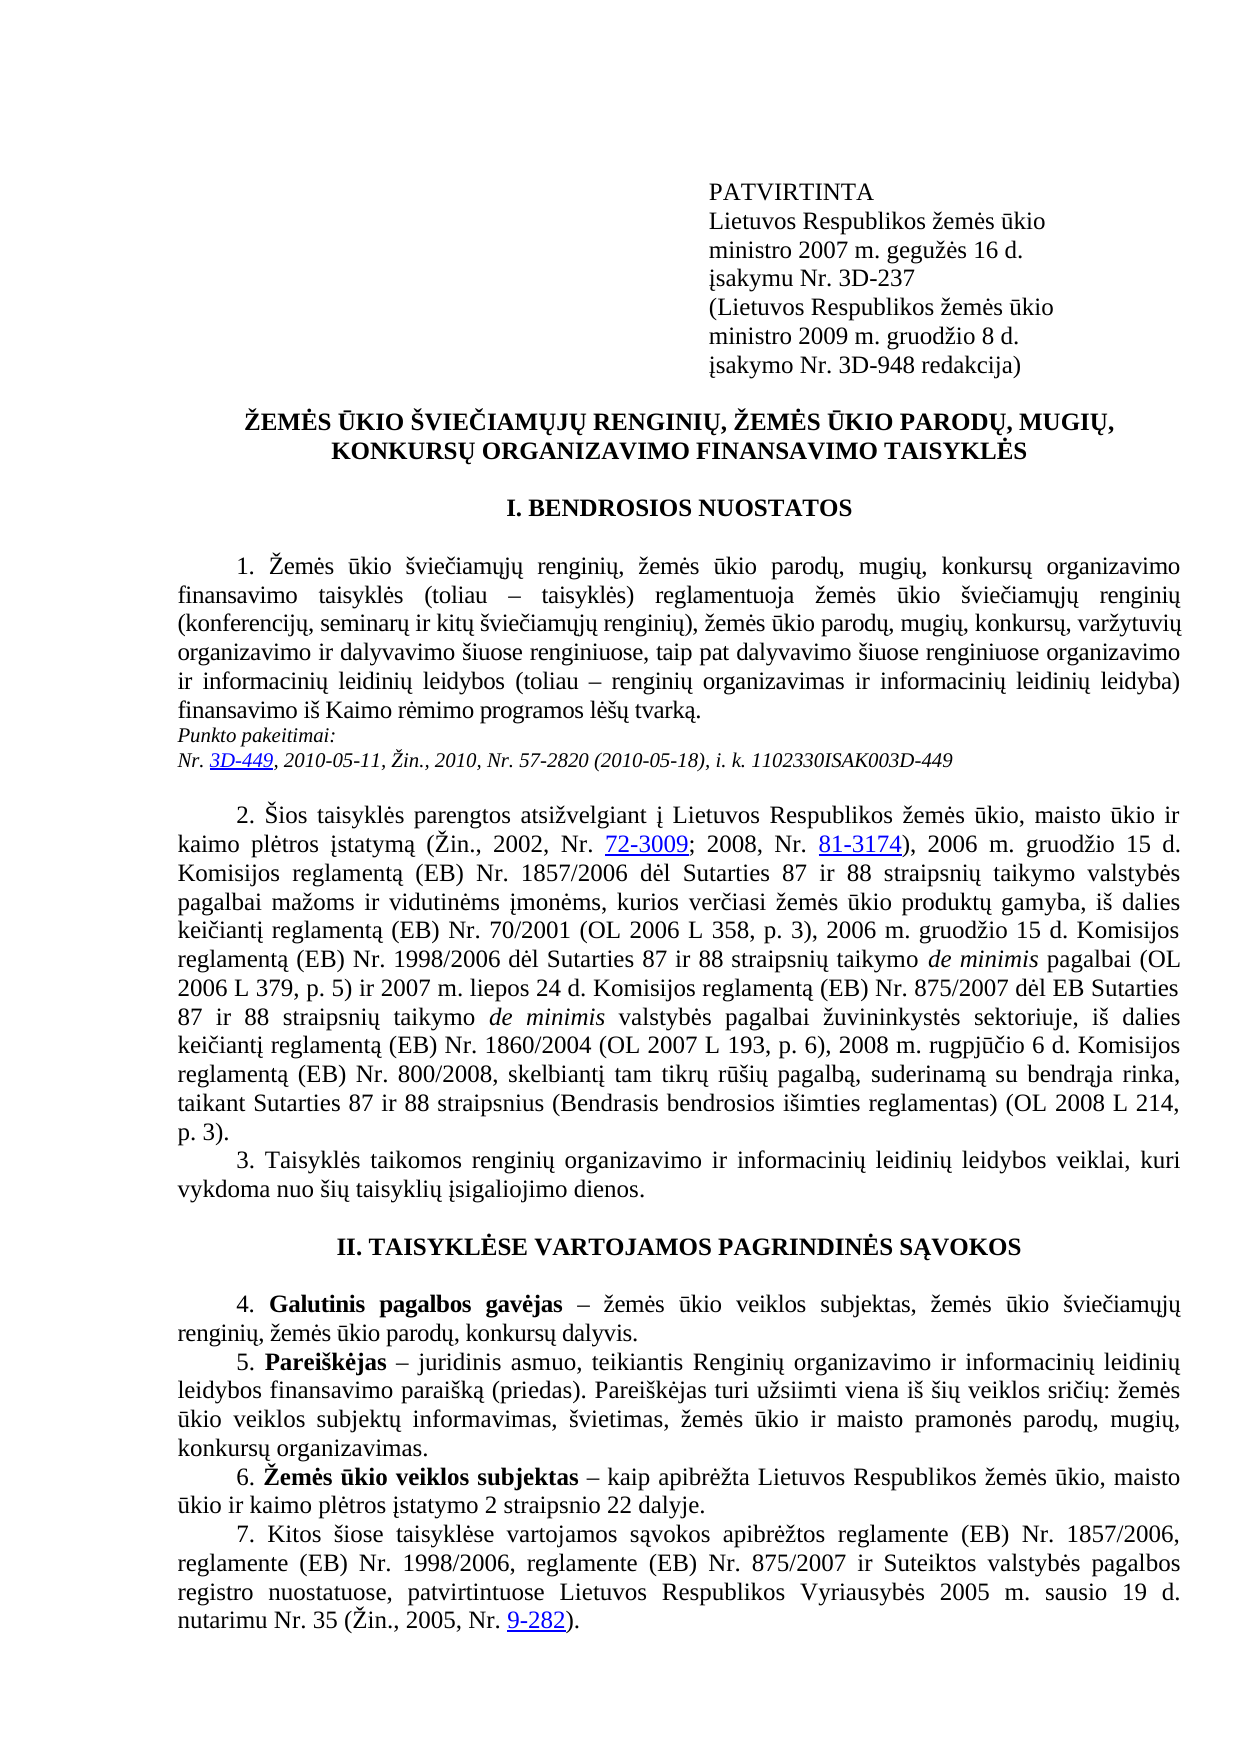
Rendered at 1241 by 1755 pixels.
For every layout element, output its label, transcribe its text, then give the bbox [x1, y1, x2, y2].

text 5. Pareiškėjas – juridinis asmuo, teikiantis Renginių organizavimo ir informacinių leidinių leidybos finansavimo paraišką (priedas). Pareiškėjas turi užsiimti viena iš šių veiklos sričių: žemės ūkio veiklos subjektų informavimas, švietimas, žemės ūkio ir maisto pramonės parodų, mugių, konkursų organizavimas. [177, 1347, 1181, 1462]
text Punkto pakeitimai: [177, 723, 1181, 747]
text 1. Žemės ūkio šviečiamųjų renginių, žemės ūkio parodų, mugių, konkursų organizavimo finansavimo taisyklės (toliau – taisyklės) reglamentuoja žemės ūkio šviečiamųjų renginių (konferencijų, seminarų ir kitų šviečiamųjų renginių), žemės ūkio parodų, mugių, konkursų, varžytuvių organizavimo ir dalyvavimo šiuose renginiuose, taip pat dalyvavimo šiuose renginiuose organizavimo ir informacinių leidinių leidybos (toliau – renginių organizavimas ir informacinių leidinių leidyba) finansavimo iš Kaimo rėmimo programos lėšų tvarką. [177, 551, 1181, 723]
text (Lietuvos Respublikos žemės ūkio [177, 292, 1181, 321]
text 6. Žemės ūkio veiklos subjektas – kaip apibrėžta Lietuvos Respublikos žemės ūkio, maisto ūkio ir kaimo plėtros įstatymo 2 straipsnio 22 dalyje. [177, 1462, 1181, 1519]
text 7. Kitos šiose taisyklėse vartojamos sąvokos apibrėžtos reglamente (EB) Nr. 1857/2006, reglamente (EB) Nr. 1998/2006, reglamente (EB) Nr. 875/2007 ir Suteiktos valstybės pagalbos registro nuostatuose, patvirtintuose Lietuvos Respublikos Vyriausybės 2005 m. sausio 19 d. nutarimu Nr. 35 (Žin., 2005, Nr. 9-282). [177, 1519, 1181, 1634]
text Lietuvos Respublikos žemės ūkio [177, 206, 1181, 235]
text I. BENDROSIOS NUOSTATOS [177, 493, 1181, 522]
text įsakymu Nr. 3D-237 [177, 263, 1181, 292]
text II. TAISYKLĖSE VARTOJAMOS PAGRINDINĖS SĄVOKOS [177, 1232, 1181, 1260]
text 4. Galutinis pagalbos gavėjas – žemės ūkio veiklos subjektas, žemės ūkio šviečiamųjų renginių, žemės ūkio parodų, konkursų dalyvis. [177, 1289, 1181, 1347]
text PATVIRTINTA [177, 177, 1181, 206]
text 3. Taisyklės taikomos renginių organizavimo ir informacinių leidinių leidybos veiklai, kuri vykdoma nuo šių taisyklių įsigaliojimo dienos. [177, 1145, 1181, 1203]
text 2. Šios taisyklės parengtos atsižvelgiant į Lietuvos Respublikos žemės ūkio, maisto ūkio ir kaimo plėtros įstatymą (Žin., 2002, Nr. 72-3009; 2008, Nr. 81-3174), 2006 m. gruodžio 15 d. Komisijos reglamentą (EB) Nr. 1857/2006 dėl Sutarties 87 ir 88 straipsnių taikymo valstybės pagalbai mažoms ir vidutinėms įmonėms, kurios verčiasi žemės ūkio produktų gamyba, iš dalies keičiantį reglamentą (EB) Nr. 70/2001 (OL 2006 L 358, p. 3), 2006 m. gruodžio 15 d. Komisijos reglamentą (EB) Nr. 1998/2006 dėl Sutarties 87 ir 88 straipsnių taikymo de minimis pagalbai (OL 2006 L 379, p. 5) ir 2007 m. liepos 24 d. Komisijos reglamentą (EB) Nr. 875/2007 dėl EB Sutarties 87 ir 88 straipsnių taikymo de minimis valstybės pagalbai žuvininkystės sektoriuje, iš dalies keičiantį reglamentą (EB) Nr. 1860/2004 (OL 2007 L 193, p. 6), 2008 m. rugpjūčio 6 d. Komisijos reglamentą (EB) Nr. 800/2008, skelbiantį tam tikrų rūšių pagalbą, suderinamą su bendrąja rinka, taikant Sutarties 87 ir 88 straipsnius (Bendrasis bendrosios išimties reglamentas) (OL 2008 L 214, p. 3). [177, 800, 1181, 1145]
text Nr. 3D-449, 2010-05-11, Žin., 2010, Nr. 57-2820 (2010-05-18), i. k. 1102330ISAK003D-449 [177, 747, 1181, 772]
text ministro 2007 m. gegužės 16 d. [177, 235, 1181, 263]
text įsakymo Nr. 3D-948 redakcija) [177, 350, 1181, 378]
text žemės ūkio ŠVIEČIAMŲJŲ RENGINIŲ, ŽEMĖS ŪKIO PARODŲ, MUGIŲ, KONKURSŲ organizavimo FINANSAVIMO TAISYKLĖS [177, 407, 1181, 465]
text ministro 2009 m. gruodžio 8 d. [177, 321, 1181, 350]
